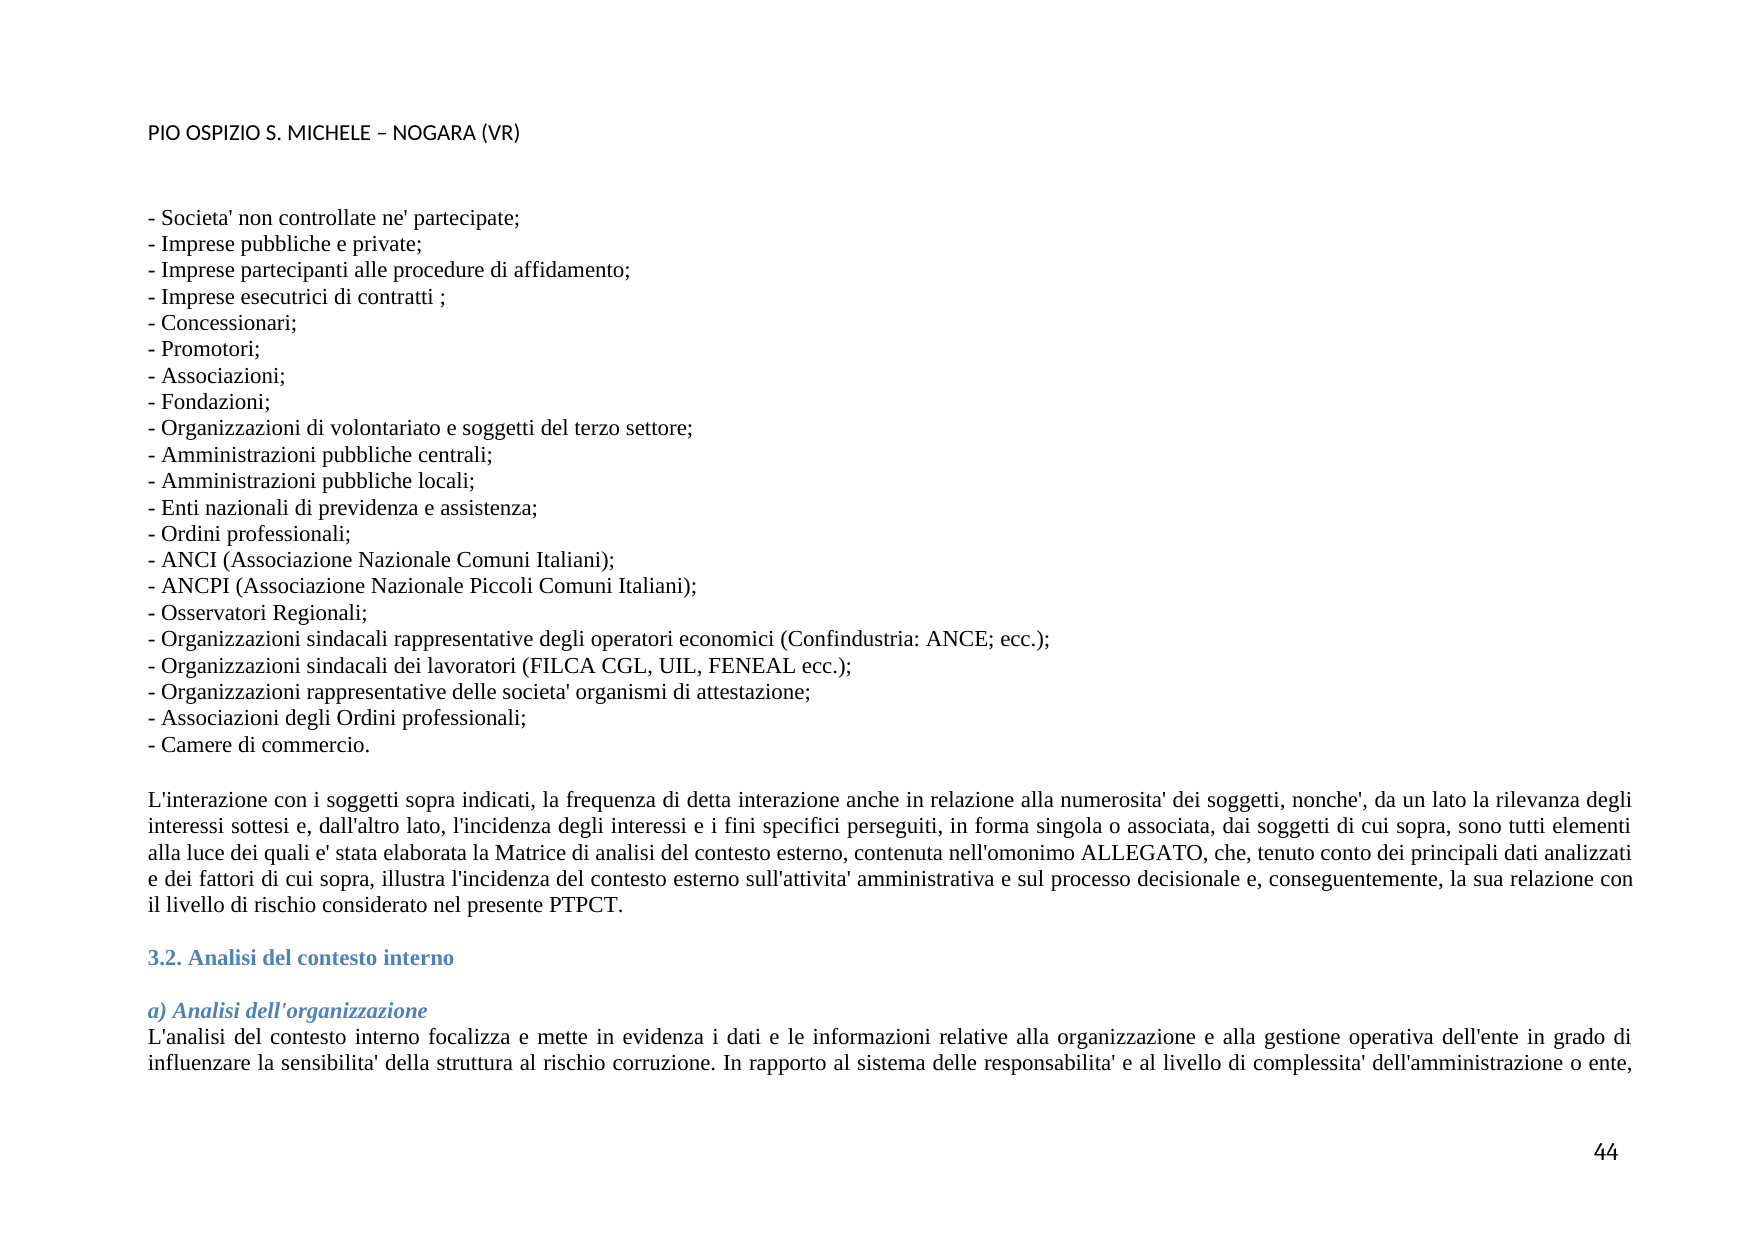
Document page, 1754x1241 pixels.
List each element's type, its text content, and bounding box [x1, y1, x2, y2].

text - Fondazioni; [148, 388, 1636, 414]
text - Imprese pubbliche e private; [148, 230, 1636, 256]
subtitle 3.2. Analisi del contesto interno [148, 944, 1636, 970]
text - Associazioni; [148, 362, 1636, 388]
text - Amministrazioni pubbliche locali; [148, 467, 1636, 493]
text L'analisi del contesto interno focalizza e mette in evidenza i dati e le informazioni relative alla organizzazione e alla gestione operativa dell'ente in grado di influenzare la sensibilita' della struttura al rischio corruzione. In rapporto al sistema delle responsabilita' e al livello di complessita' dell'amministrazione o ente, [148, 1023, 1636, 1076]
text - Enti nazionali di previdenza e assistenza; [148, 493, 1636, 520]
text - Ordini professionali; [148, 520, 1636, 546]
text - Concessionari; [148, 309, 1636, 335]
text - Associazioni degli Ordini professionali; [148, 704, 1636, 731]
text - Imprese esecutrici di contratti ; [148, 283, 1636, 309]
text - Camere di commercio. [148, 731, 1636, 757]
subtitle a) Analisi dell'organizzazione [148, 997, 1636, 1023]
text L'interazione con i soggetti sopra indicati, la frequenza di detta interazione anche in relazione alla numerosita' dei soggetti, nonche', da un lato la rilevanza degli interessi sottesi e, dall'altro lato, l'incidenza degli interessi e i fini specifici perseguiti, in forma singola o associata, dai soggetti di cui sopra, sono tutti elementi alla luce dei quali e' stata elaborata la Matrice di analisi del contesto esterno, contenuta nell'omonimo ALLEGATO, che, tenuto conto dei principali dati analizzati e dei fattori di cui sopra, illustra l'incidenza del contesto esterno sull'attivita' amministrativa e sul processo decisionale e, conseguentemente, la sua relazione con il livello di rischio considerato nel presente PTPCT. [148, 786, 1636, 918]
text - Organizzazioni rappresentative delle societa' organismi di attestazione; [148, 678, 1636, 704]
text - Osservatori Regionali; [148, 599, 1636, 625]
text - Promotori; [148, 335, 1636, 362]
text - Amministrazioni pubbliche centrali; [148, 441, 1636, 467]
text - ANCPI (Associazione Nazionale Piccoli Comuni Italiani); [148, 573, 1636, 599]
text - Imprese partecipanti alle procedure di affidamento; [148, 256, 1636, 283]
text - Organizzazioni sindacali rappresentative degli operatori economici (Confindustria: ANCE; ecc.); [148, 625, 1636, 652]
text - Societa' non controllate ne' partecipate; [148, 204, 1636, 230]
text - Organizzazioni sindacali dei lavoratori (FILCA CGL, UIL, FENEAL ecc.); [148, 652, 1636, 678]
text - ANCI (Associazione Nazionale Comuni Italiani); [148, 546, 1636, 573]
text - Organizzazioni di volontariato e soggetti del terzo settore; [148, 414, 1636, 441]
